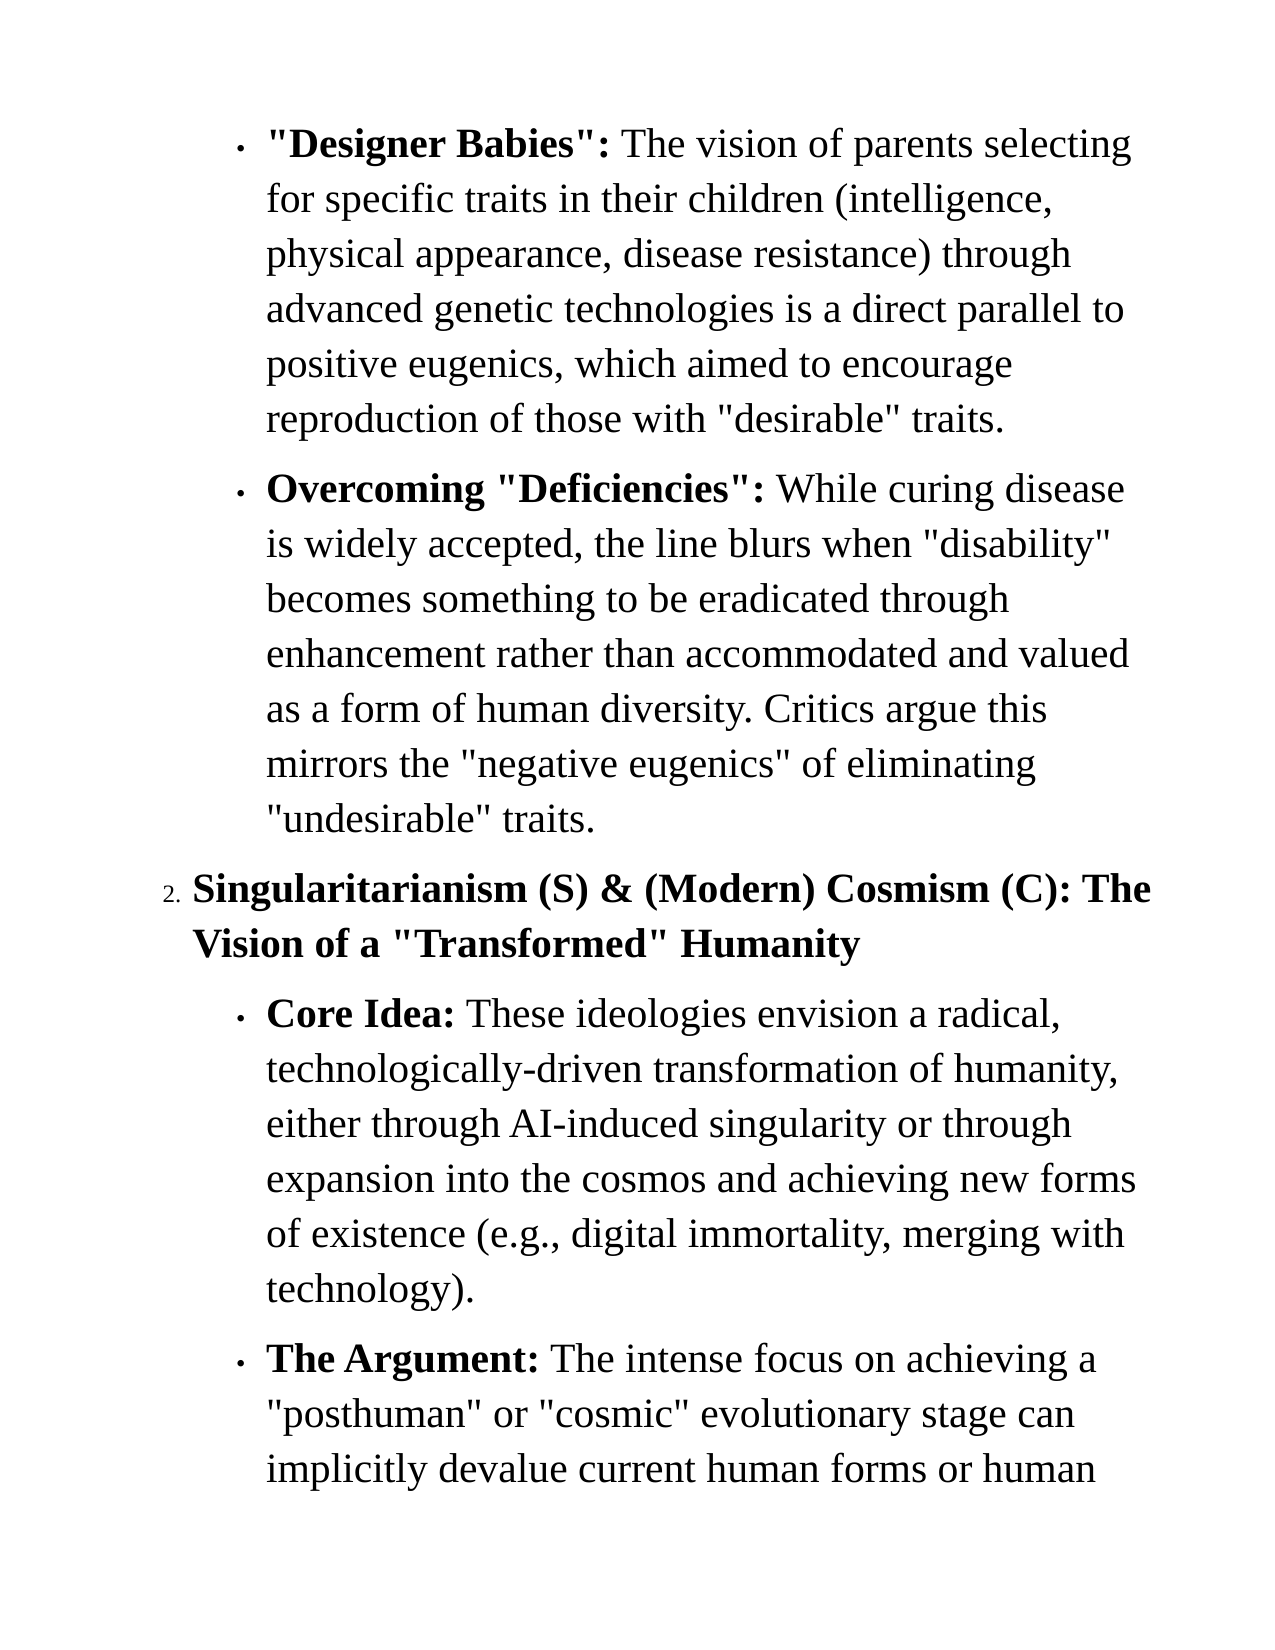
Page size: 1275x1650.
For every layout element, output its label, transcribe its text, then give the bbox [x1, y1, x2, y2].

list "Designer Babies": The vision of parents selecting for specific traits in their children (intelligence, physical appearance, disease resistance) through advanced genetic technologies is a direct parallel to positive eugenics, which aimed to encourage reproduction of those with "desirable" traits. [236, 118, 1157, 442]
list The Argument: The intense focus on achieving a "posthuman" or "cosmic" evolutionary stage can implicitly devalue current human forms or human [236, 1334, 1157, 1492]
list Singularitarianism (S) & (Modern) Cosmism (C): The Vision of a "Transformed" Humanity [162, 864, 1157, 967]
list Core Idea: These ideologies envision a radical, technologically-driven transformation of humanity, either through AI-induced singularity or through expansion into the cosmos and achieving new forms of existence (e.g., digital immortality, merging with technology). [236, 988, 1157, 1312]
list Overcoming "Deficiencies": While curing disease is widely accepted, the line blurs when "disability" becomes something to be eradicated through enhancement rather than accommodated and valued as a form of human diversity. Critics argue this mirrors the "negative eugenics" of eliminating "undesirable" traits. [236, 463, 1157, 842]
